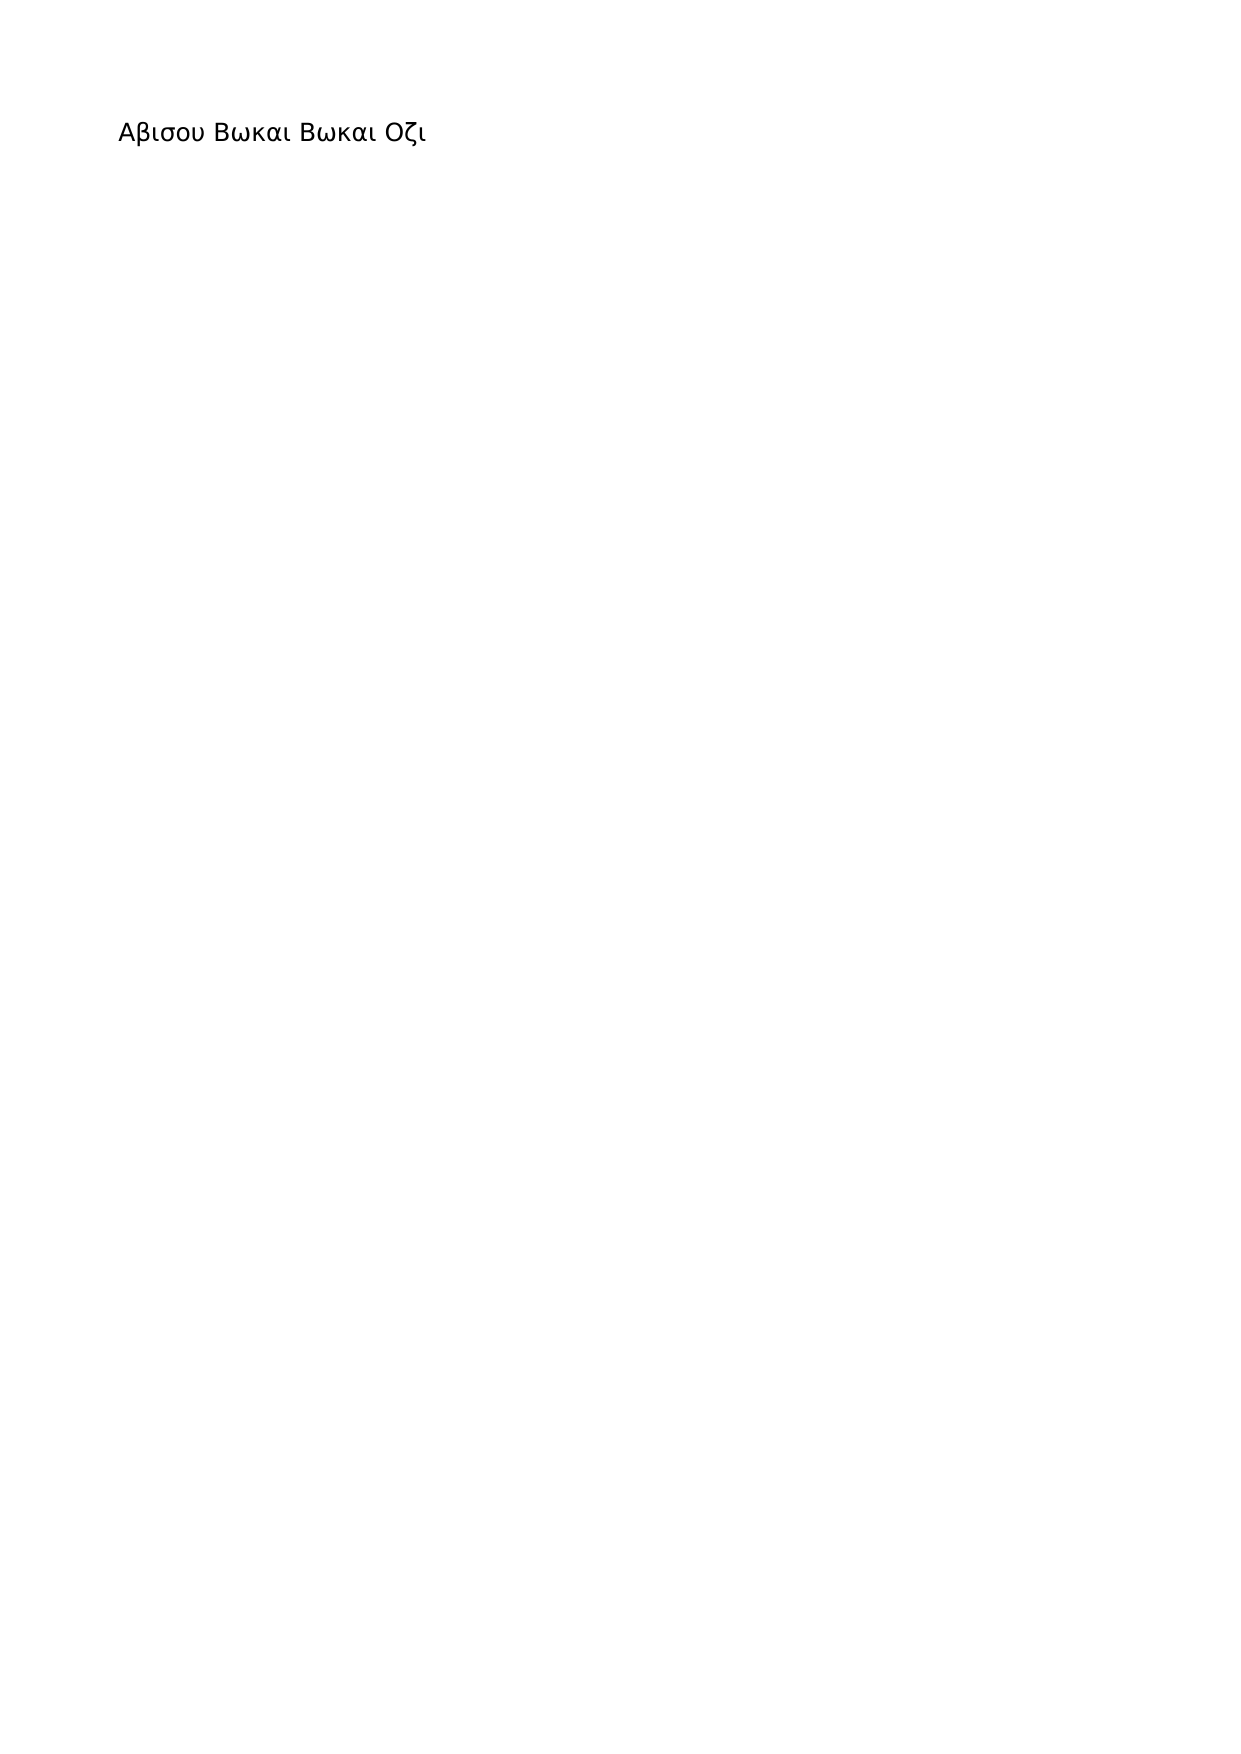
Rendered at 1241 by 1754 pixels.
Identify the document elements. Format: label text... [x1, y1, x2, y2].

text Αβισου Βωκαι Βωκαι Οζι [118, 118, 1122, 147]
